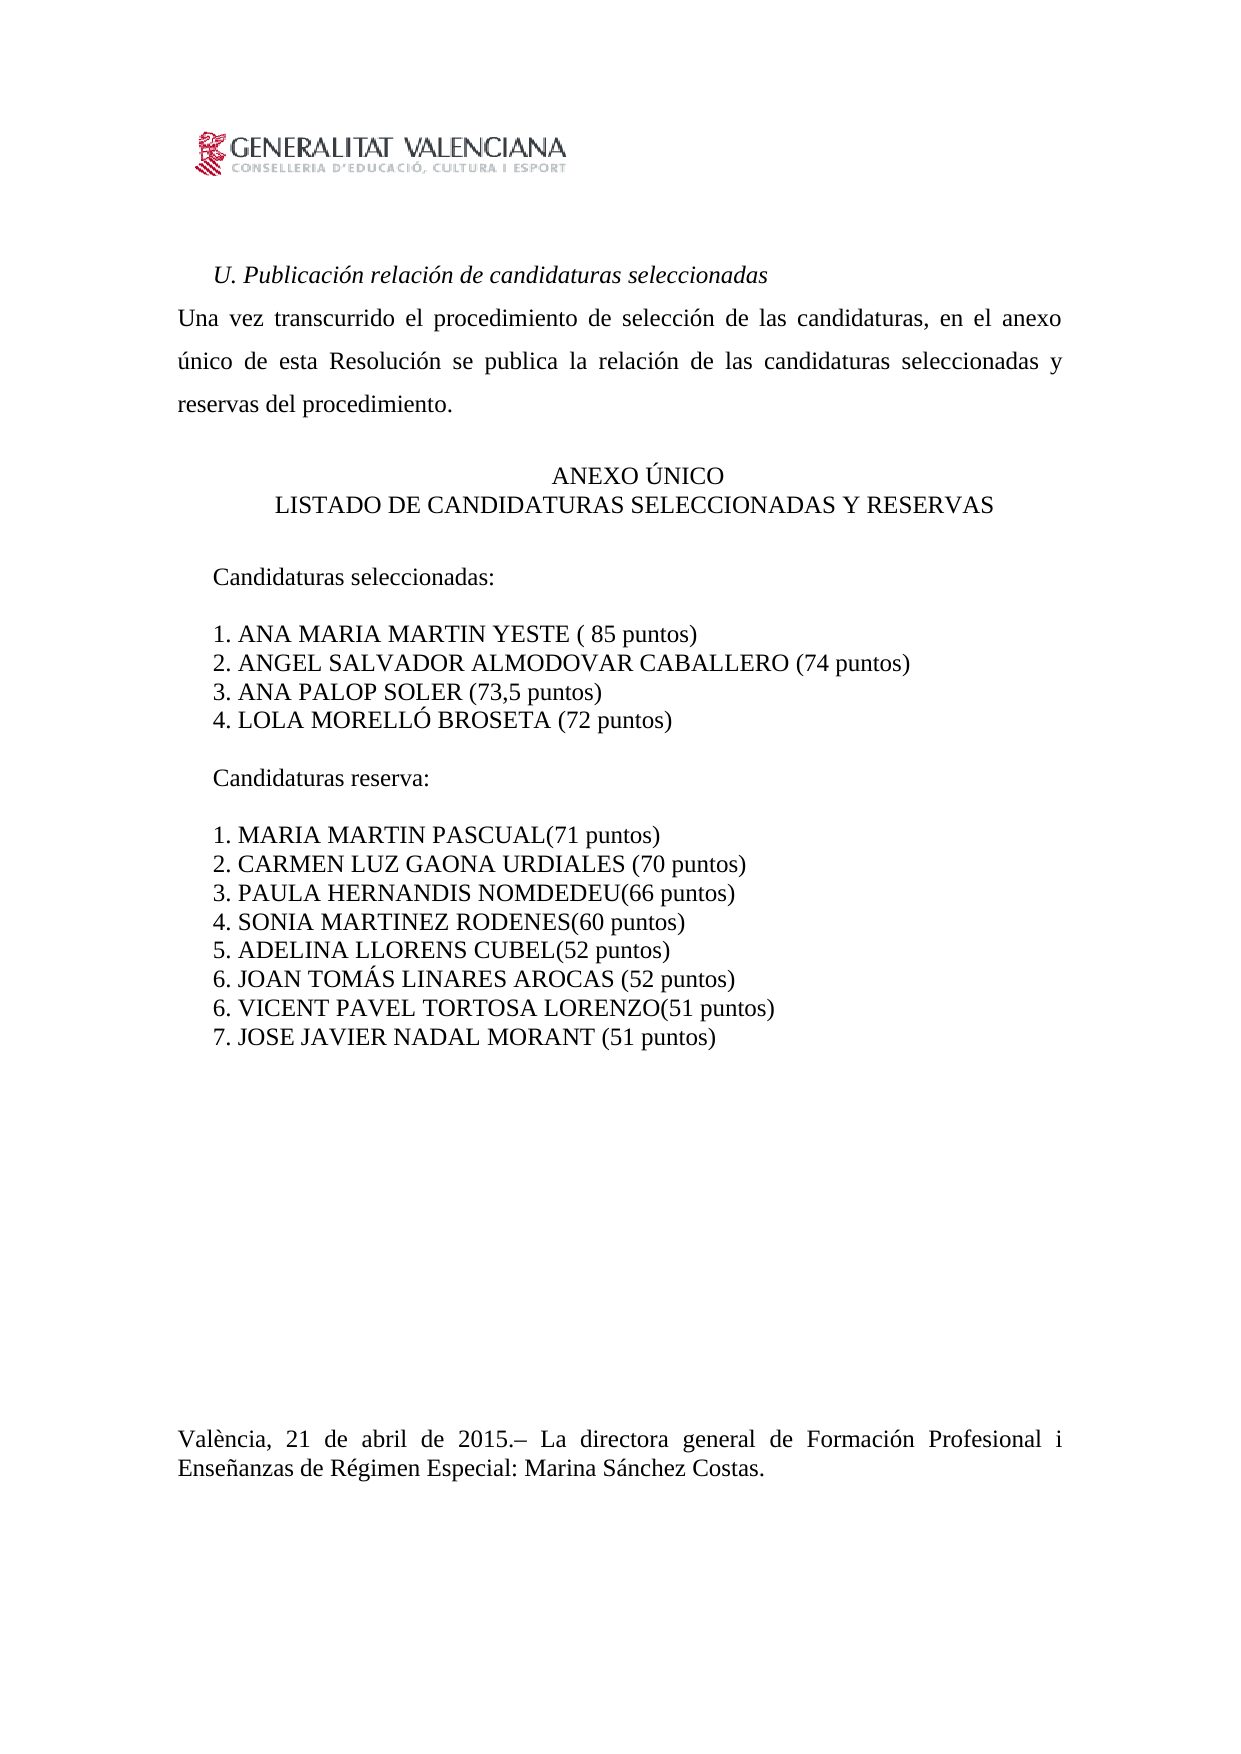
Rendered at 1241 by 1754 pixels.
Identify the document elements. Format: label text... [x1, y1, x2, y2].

text 3. PAULA HERNANDIS NOMDEDEU(66 puntos) [177, 878, 1063, 907]
text 4. SONIA MARTINEZ RODENES(60 puntos) [177, 907, 1063, 935]
text 1. ANA MARIA MARTIN YESTE ( 85 puntos) [177, 619, 1063, 648]
text U. Publicación relación de candidaturas seleccionadas [177, 260, 1063, 288]
text Candidaturas seleccionadas: [177, 562, 1063, 590]
text Candidaturas reserva: [177, 763, 1063, 792]
text LISTADO DE CANDIDATURAS SELECCIONADAS Y RESERVAS [177, 490, 1063, 518]
picture [169, 130, 593, 176]
text ANEXO ÚNICO [177, 461, 1063, 490]
text 2. CARMEN LUZ GAONA URDIALES (70 puntos) [177, 849, 1063, 878]
text 6. VICENT PAVEL TORTOSA LORENZO(51 puntos) [177, 993, 1063, 1022]
text 6. JOAN TOMÁS LINARES AROCAS (52 puntos) [177, 964, 1063, 993]
text València, 21 de abril de 2015.– La directora general de Formación Profesional i Enseñanzas de Régimen Especial: Marina Sánchez Costas. [177, 1424, 1063, 1482]
text 1. MARIA MARTIN PASCUAL(71 puntos) [177, 820, 1063, 849]
text 2. ANGEL SALVADOR ALMODOVAR CABALLERO (74 puntos) [177, 648, 1063, 677]
text 5. ADELINA LLORENS CUBEL(52 puntos) [177, 935, 1063, 964]
text Una vez transcurrido el procedimiento de selección de las candidaturas, en el anexo único de esta Resolución se publica la relación de las candidaturas seleccionadas y reservas del procedimiento. [177, 303, 1063, 418]
text 7. JOSE JAVIER NADAL MORANT (51 puntos) [177, 1022, 1063, 1050]
text 3. ANA PALOP SOLER (73,5 puntos) [177, 677, 1063, 705]
text 4. LOLA MORELLÓ BROSETA (72 puntos) [177, 705, 1063, 734]
